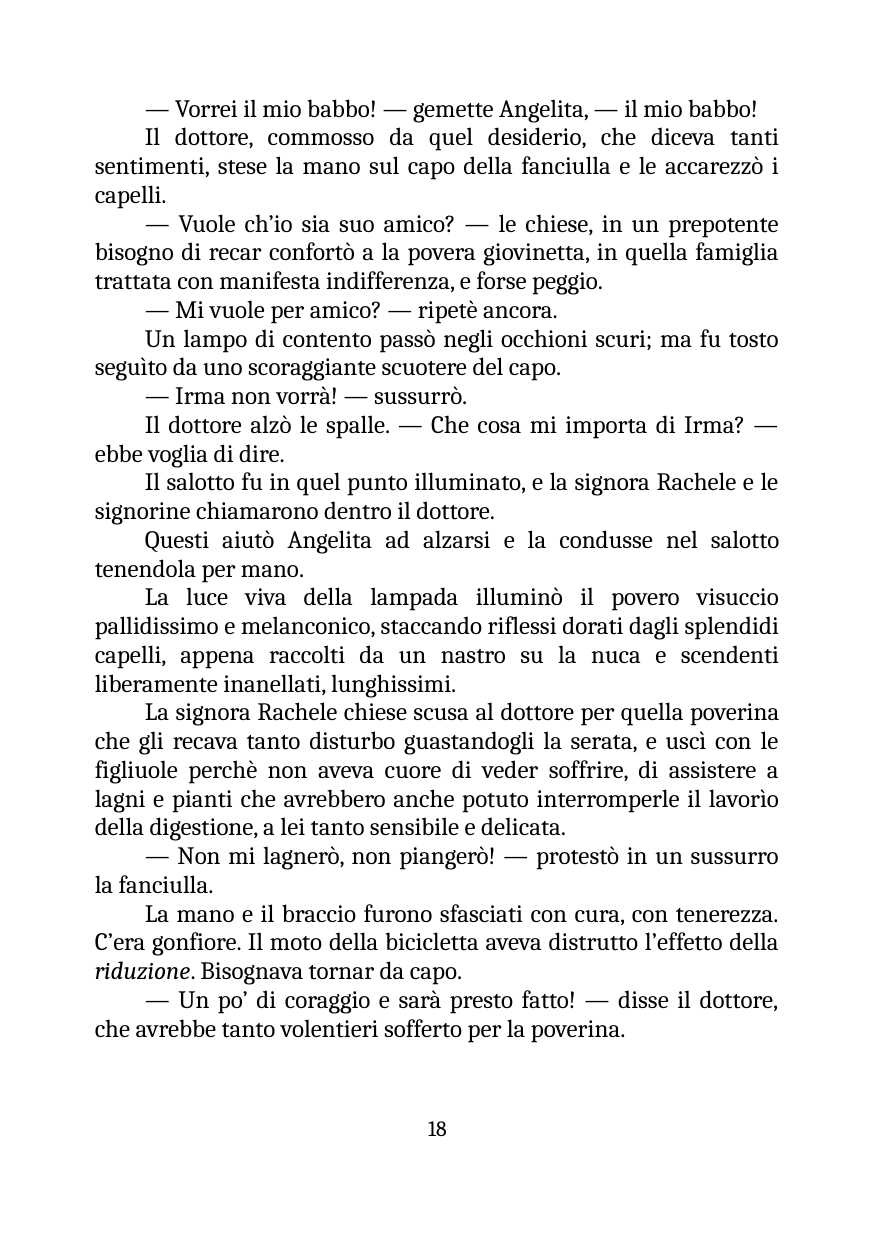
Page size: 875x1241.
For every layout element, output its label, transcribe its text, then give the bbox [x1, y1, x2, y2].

text La mano e il braccio furono sfasciati con cura, con tenerezza. C’era gonfiore. Il moto della bicicletta aveva distrutto l’effetto della riduzione. Bisognava tornar da capo. [94, 899, 779, 986]
text Questi aiutò Angelita ad alzarsi e la condusse nel salotto tenendola per mano. [94, 526, 779, 583]
text Il salotto fu in quel punto illuminato, e la signora Rachele e le signorine chiamarono dentro il dottore. [94, 468, 779, 526]
text Il dottore alzò le spalle. — Che cosa mi importa di Irma? — ebbe voglia di dire. [94, 411, 779, 468]
text — Irma non vorrà! — sussurrò. [94, 382, 779, 411]
text — Un po’ di coraggio e sarà presto fatto! — disse il dottore, che avrebbe tanto volentieri sofferto per la poverina. [94, 986, 779, 1043]
text — Vorrei il mio babbo! — gemette Angelita, — il mio babbo! [94, 94, 779, 123]
text — Vuole ch’io sia suo amico? — le chiese, in un prepotente bisogno di recar confortò a la povera giovinetta, in quella famiglia trattata con manifesta indifferenza, e forse peggio. [94, 209, 779, 296]
text La signora Rachele chiese scusa al dottore per quella poverina che gli recava tanto disturbo guastandogli la serata, e uscì con le figliuole perchè non aveva cuore di veder soffrire, di assistere a lagni e pianti che avrebbero anche potuto interromperle il lavorìo della digestione, a lei tanto sensibile e delicata. [94, 698, 779, 842]
text — Mi vuole per amico? — ripetè ancora. [94, 296, 779, 324]
text La luce viva della lampada illuminò il povero visuccio pallidissimo e melanconico, staccando riflessi dorati dagli splendidi capelli, appena raccolti da un nastro su la nuca e scendenti liberamente inanellati, lunghissimi. [94, 583, 779, 698]
text Un lampo di contento passò negli occhioni scuri; ma fu tosto seguìto da uno scoraggiante scuotere del capo. [94, 324, 779, 382]
text Il dottore, commosso da quel desiderio, che diceva tanti sentimenti, stese la mano sul capo della fanciulla e le accarezzò i capelli. [94, 123, 779, 209]
text — Non mi lagnerò, non piangerò! — protestò in un sussurro la fanciulla. [94, 842, 779, 899]
